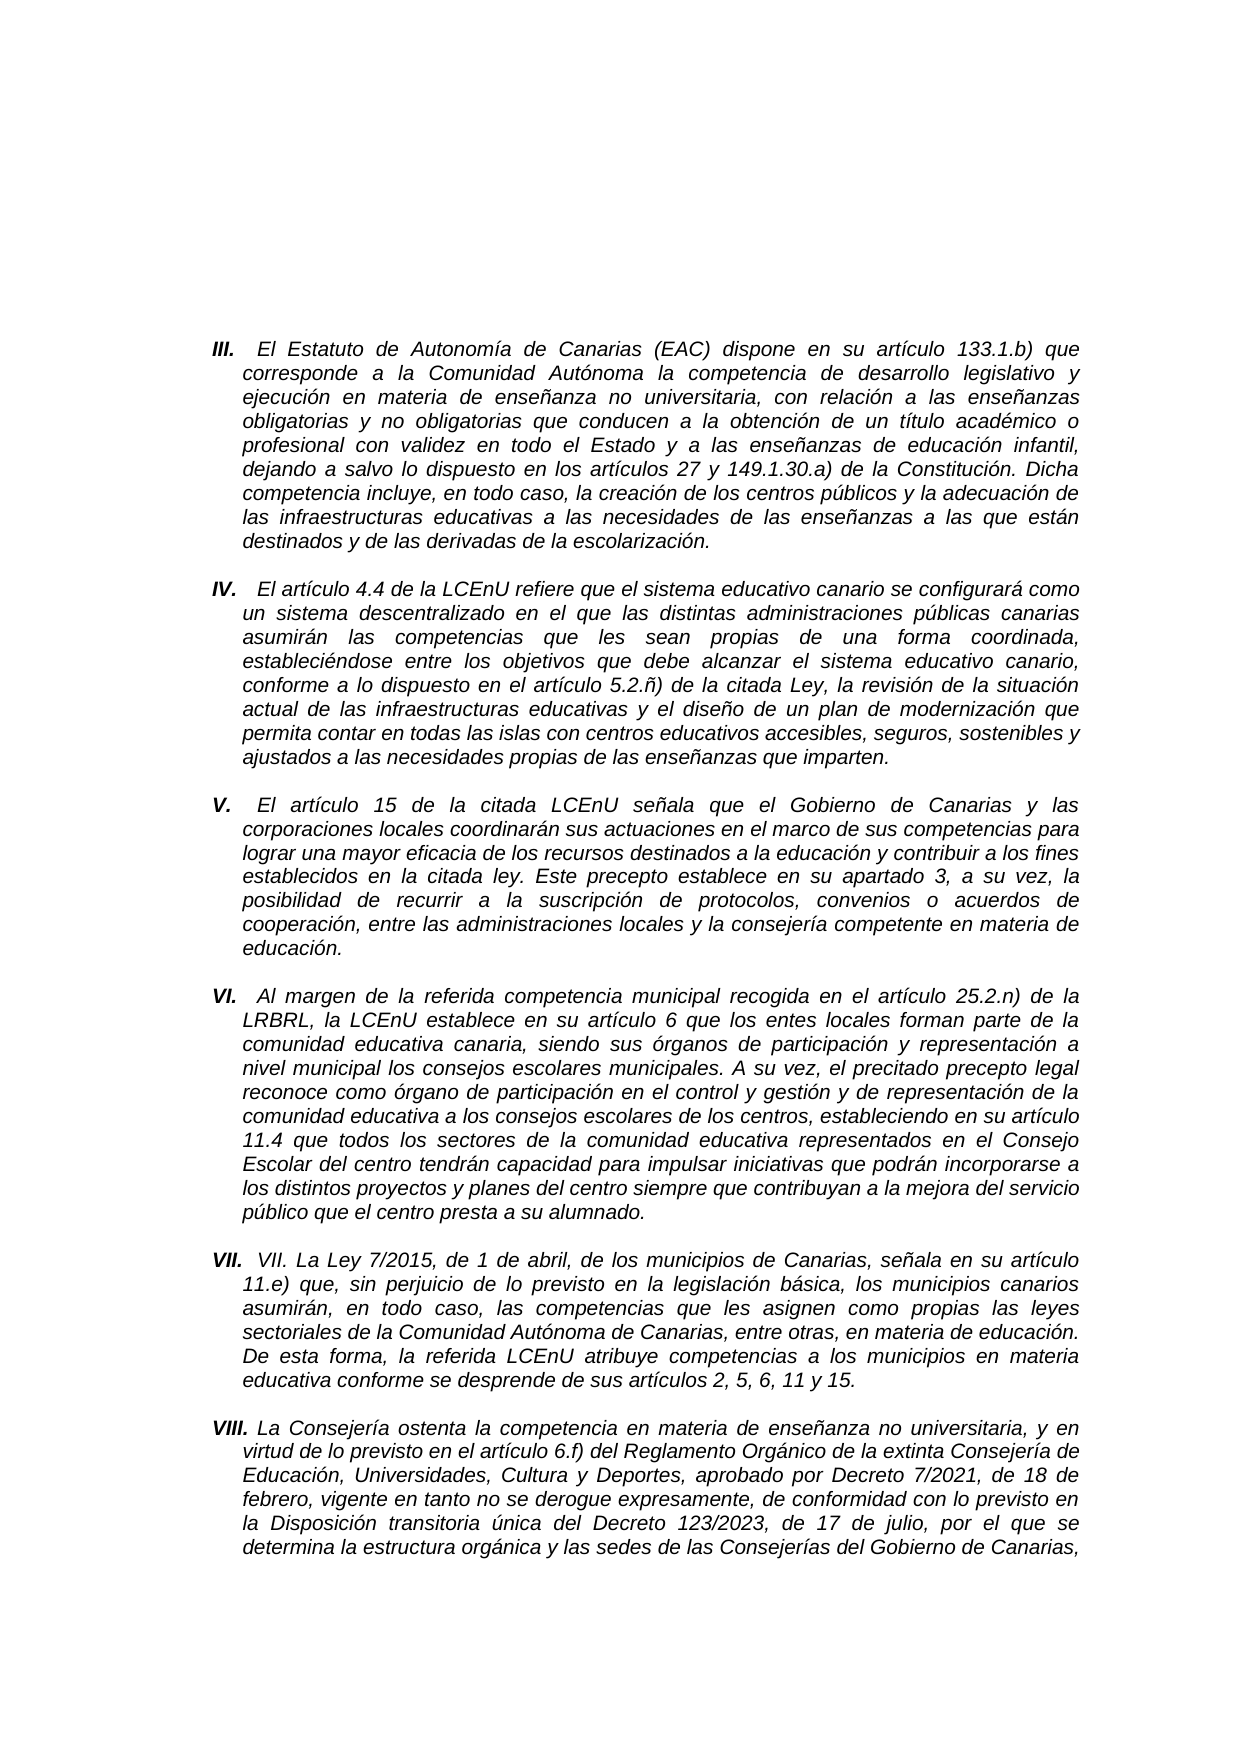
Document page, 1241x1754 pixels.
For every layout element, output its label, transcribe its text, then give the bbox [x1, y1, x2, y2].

list El artículo 15 de la citada LCEnU señala que el Gobierno de Canarias y las corporaciones locales coordinarán sus actuaciones en el marco de sus competencias para lograr una mayor eficacia de los recursos destinados a la educación y contribuir a los fines establecidos en la citada ley. Este precepto establece en su apartado 3, a su vez, la posibilidad de recurrir a la suscripción de protocolos, convenios o acuerdos de cooperación, entre las administraciones locales y la consejería competente en materia de educación. [212, 792, 1081, 960]
list El artículo 4.4 de la LCEnU refiere que el sistema educativo canario se configurará como un sistema descentralizado en el que las distintas administraciones públicas canarias asumirán las competencias que les sean propias de una forma coordinada, estableciéndose entre los objetivos que debe alcanzar el sistema educativo canario, conforme a lo dispuesto en el artículo 5.2.ñ) de la citada Ley, la revisión de la situación actual de las infraestructuras educativas y el diseño de un plan de modernización que permita contar en todas las islas con centros educativos accesibles, seguros, sostenibles y ajustados a las necesidades propias de las enseñanzas que imparten. [212, 577, 1081, 768]
list VII. La Ley 7/2015, de 1 de abril, de los municipios de Canarias, señala en su artículo 11.e) que, sin perjuicio de lo previsto en la legislación básica, los municipios canarios asumirán, en todo caso, las competencias que les asignen como propias las leyes sectoriales de la Comunidad Autónoma de Canarias, entre otras, en materia de educación. De esta forma, la referida LCEnU atribuye competencias a los municipios en materia educativa conforme se desprende de sus artículos 2, 5, 6, 11 y 15. [212, 1248, 1081, 1391]
list Al margen de la referida competencia municipal recogida en el artículo 25.2.n) de la LRBRL, la LCEnU establece en su artículo 6 que los entes locales forman parte de la comunidad educativa canaria, siendo sus órganos de participación y representación a nivel municipal los consejos escolares municipales. A su vez, el precitado precepto legal reconoce como órgano de participación en el control y gestión y de representación de la comunidad educativa a los consejos escolares de los centros, estableciendo en su artículo 11.4 que todos los sectores de la comunidad educativa representados en el Consejo Escolar del centro tendrán capacidad para impulsar iniciativas que podrán incorporarse a los distintos proyectos y planes del centro siempre que contribuyan a la mejora del servicio público que el centro presta a su alumnado. [212, 984, 1081, 1224]
list La Consejería ostenta la competencia en materia de enseñanza no universitaria, y en virtud de lo previsto en el artículo 6.f) del Reglamento Orgánico de la extinta Consejería de Educación, Universidades, Cultura y Deportes, aprobado por Decreto 7/2021, de 18 de febrero, vigente en tanto no se derogue expresamente, de conformidad con lo previsto en la Disposición transitoria única del Decreto 123/2023, de 17 de julio, por el que se determina la estructura orgánica y las sedes de las Consejerías del Gobierno de Canarias, [212, 1415, 1081, 1559]
list El Estatuto de Autonomía de Canarias (EAC) dispone en su artículo 133.1.b) que corresponde a la Comunidad Autónoma la competencia de desarrollo legislativo y ejecución en materia de enseñanza no universitaria, con relación a las enseñanzas obligatorias y no obligatorias que conducen a la obtención de un título académico o profesional con validez en todo el Estado y a las enseñanzas de educación infantil, dejando a salvo lo dispuesto en los artículos 27 y 149.1.30.a) de la Constitución. Dicha competencia incluye, en todo caso, la creación de los centros públicos y la adecuación de las infraestructuras educativas a las necesidades de las enseñanzas a las que están destinados y de las derivadas de la escolarización. [212, 337, 1081, 553]
